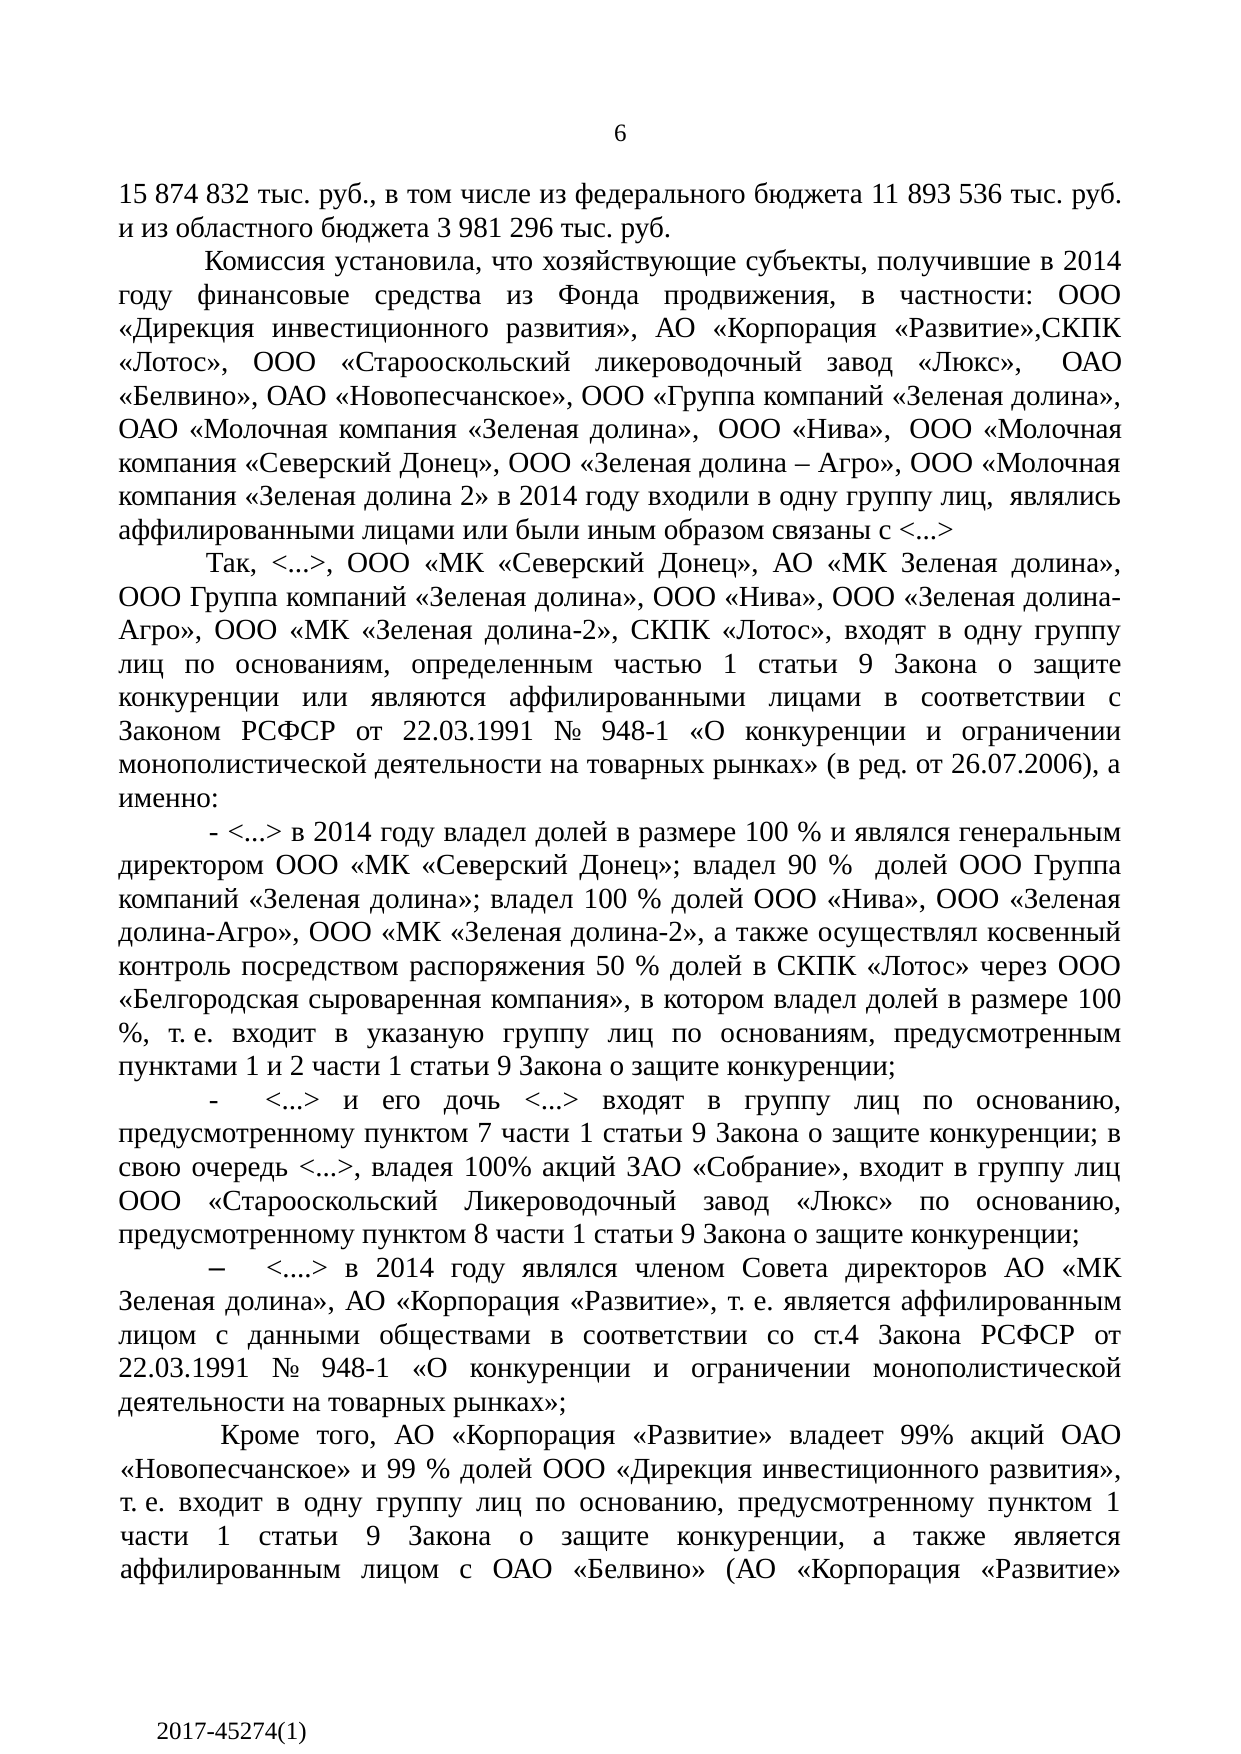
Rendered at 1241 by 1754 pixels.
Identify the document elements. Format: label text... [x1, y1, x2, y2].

list Кроме того, АО «Корпорация «Развитие» владеет 99% акций ОАО «Новопесчанское» и 99 % долей ООО «Дирекция инвестиционного развития», т. е. входит в одну группу лиц по основанию, предусмотренному пунктом 1 части 1 статьи 9 Закона о защите конкуренции, а также является аффилированным лицом с ОАО «Белвино» (АО «Корпорация «Развитие» [120, 1417, 1122, 1585]
text 15 874 832 тыс. руб., в том числе из федерального бюджета 11 893 536 тыс. руб. и из областного бюджета 3 981 296 тыс. руб. [118, 176, 1122, 243]
text Комиссия установила, что хозяйствующие субъекты, получившие в 2014 году финансовые средства из Фонда продвижения, в частности: ООО «Дирекция инвестиционного развития», АО «Корпорация «Развитие»,СКПК «Лотос», ООО «Старооскольский ликероводочный завод «Люкс», ОАО «Белвино», ОАО «Новопесчанское», ООО «Группа компаний «Зеленая долина», ОАО «Молочная компания «Зеленая долина», ООО «Нива», ООО «Молочная компания «Северский Донец», ООО «Зеленая долина – Агро», ООО «Молочная компания «Зеленая долина 2» в 2014 году входили в одну группу лиц, являлись аффилированными лицами или были иным образом связаны с <...> [118, 243, 1122, 545]
text Так, <...>, ООО «МК «Северский Донец», АО «МК Зеленая долина», ООО Группа компаний «Зеленая долина», ООО «Нива», ООО «Зеленая долина-Агро», ООО «МК «Зеленая долина-2», СКПК «Лотос», входят в одну группу лиц по основаниям, определенным частью 1 статьи 9 Закона о защите конкуренции или являются аффилированными лицами в соответствии с Законом РСФСР от 22.03.1991 № 948-1 «О конкуренции и ограничении монополистической деятельности на товарных рынках» (в ред. от 26.07.2006), а именно: [118, 545, 1122, 814]
text - <...> в 2014 году владел долей в размере 100 % и являлся генеральным директором ООО «МК «Северский Донец»; владел 90 % долей ООО Группа компаний «Зеленая долина»; владел 100 % долей ООО «Нива», ООО «Зеленая долина-Агро», ООО «МК «Зеленая долина-2», а также осуществлял косвенный контроль посредством распоряжения 50 % долей в СКПК «Лотос» через ООО «Белгородская сыроваренная компания», в котором владел долей в размере 100 %, т. е. входит в указаную группу лиц по основаниям, предусмотренным пунктами 1 и 2 части 1 статьи 9 Закона о защите конкуренции; [118, 814, 1122, 1082]
text - <...> и его дочь <...> входят в группу лиц по основанию, предусмотренному пунктом 7 части 1 статьи 9 Закона о защите конкуренции; в свою очередь <...>, владея 100% акций ЗАО «Собрание», входит в группу лиц ООО «Старооскольский Ликероводочный завод «Люкс» по основанию, предусмотренному пунктом 8 части 1 статьи 9 Закона о защите конкуренции; [118, 1082, 1122, 1250]
list <....> в 2014 году являлся членом Совета директоров АО «МК Зеленая долина», АО «Корпорация «Развитие», т. е. является аффилированным лицом с данными обществами в соответствии со ст.4 Закона РСФСР от 22.03.1991 № 948-1 «О конкуренции и ограничении монополистической деятельности на товарных рынках»; [118, 1250, 1122, 1417]
